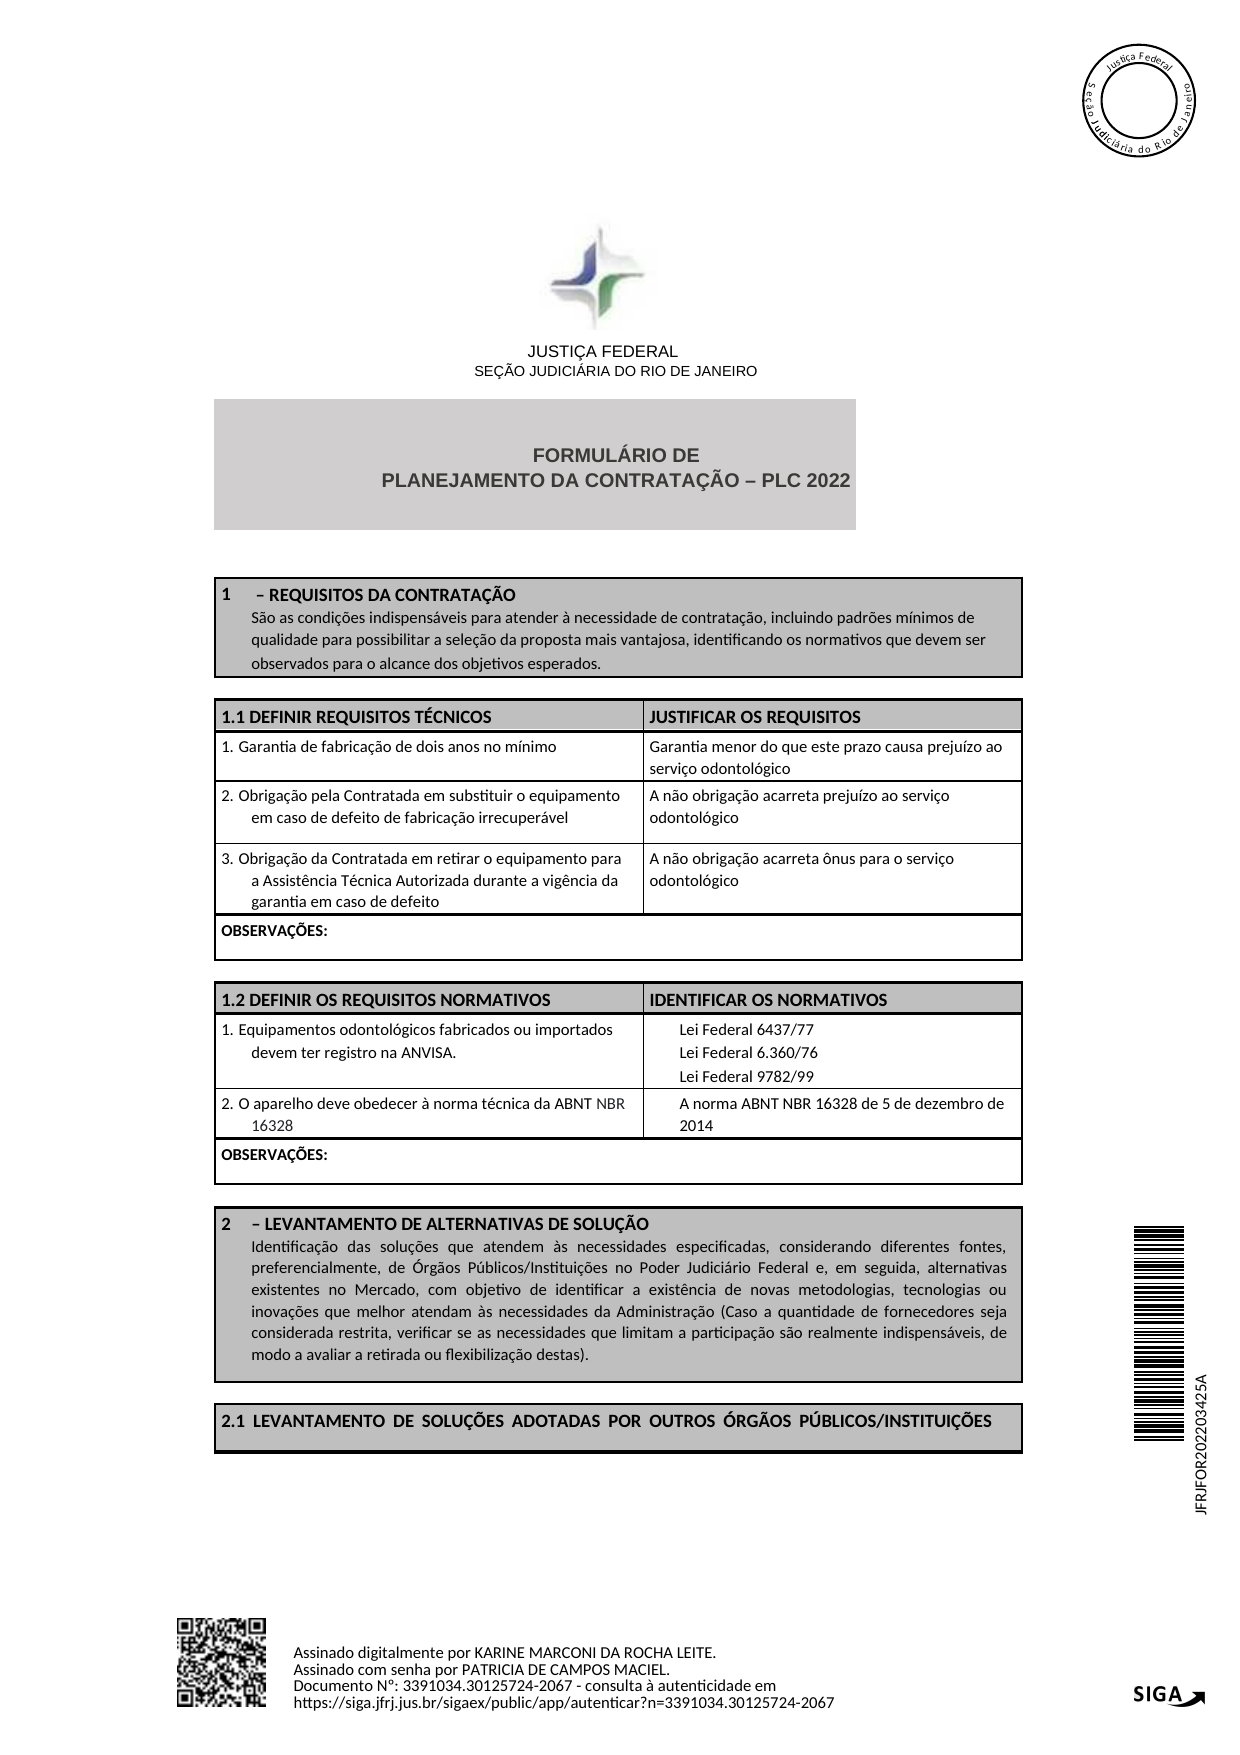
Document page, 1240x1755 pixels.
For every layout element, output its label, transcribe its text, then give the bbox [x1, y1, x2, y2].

text SEÇÃO JUDICIÁRIA DO RIO DE JANEIRO [474, 362, 856, 379]
table_header IDENTIFICAR OS NORMATIVOS [644, 984, 1021, 1012]
table_cell 2. Obrigação pela Contratada em substituir o equipamento em caso de defeito de fabricação irrecuperável [216, 782, 643, 843]
table_cell Lei Federal 6437/77 Lei Federal 6.360/76 Lei Federal 9782/99 [644, 1015, 1021, 1088]
table_header 1 [216, 579, 251, 676]
table_cell 3. Obrigação da Contratada em retirar o equipamento para a Assistência Técnica Autorizada durante a vigência da garantia em caso de defeito [216, 844, 643, 913]
table_header 1.1 DEFINIR REQUISITOS TÉCNICOS [216, 701, 643, 729]
table_cell OBSERVAÇÕES: [216, 1140, 643, 1183]
text PLANEJAMENTO DA CONTRATAÇÃO – PLC 2022 [214, 469, 856, 492]
table_cell [644, 916, 1021, 959]
table_cell [644, 1140, 1021, 1183]
table_cell A não obrigação acarreta prejuízo ao serviço odontológico [644, 782, 1021, 843]
table_cell 1. Equipamentos odontológicos fabricados ou importados devem ter registro na ANVISA. [216, 1015, 643, 1088]
table_cell A norma ABNT NBR 16328 de 5 de dezembro de 2014 [644, 1089, 1021, 1137]
table_header 1.2 DEFINIR OS REQUISITOS NORMATIVOS [216, 984, 643, 1012]
table_header – REQUISITOS DA CONTRATAÇÃO São as condições indispensáveis para atender à necessidade de contratação, incluindo padrões mínimos de qualidade para possibilitar a seleção da proposta mais vantajosa, identificando os normativos que devem ser observados para o alcance dos objetivos esperados. [251, 579, 1021, 676]
text JUSTIÇA FEDERAL [353, 342, 856, 361]
table_header 2.1 LEVANTAMENTO DE SOLUÇÕES ADOTADAS POR OUTROS ÓRGÃOS PÚBLICOS/INSTITUIÇÕES [216, 1405, 1021, 1450]
text FORMULÁRIO DE [214, 443, 856, 468]
table_header – LEVANTAMENTO DE ALTERNATIVAS DE SOLUÇÃO Identificação das soluções que atendem às necessidades especificadas, considerando diferentes fontes, preferencialmente, de Órgãos Públicos/Instituições no Poder Judiciário Federal e, em seguida, alternativas existentes no Mercado, com objetivo de identificar a existência de novas metodologias, tecnologias ou inovações que melhor atendam às necessidades da Administração (Caso a quantidade de fornecedores seja considerada restrita, verificar se as necessidades que limitam a participação são realmente indispensáveis, de modo a avaliar a retirada ou flexibilização destas). [251, 1209, 1021, 1381]
table_cell OBSERVAÇÕES: [216, 916, 643, 959]
table_cell Garantia menor do que este prazo causa prejuízo ao serviço odontológico [644, 733, 1021, 780]
table_cell 2. O aparelho deve obedecer à norma técnica da ABNT NBR 16328 [216, 1089, 643, 1137]
table_header JUSTIFICAR OS REQUISITOS [644, 701, 1021, 729]
table_header 2 [216, 1209, 251, 1381]
table_cell A não obrigação acarreta ônus para o serviço odontológico [644, 844, 1021, 913]
table_cell 1. Garantia de fabricação de dois anos no mínimo [216, 733, 643, 780]
